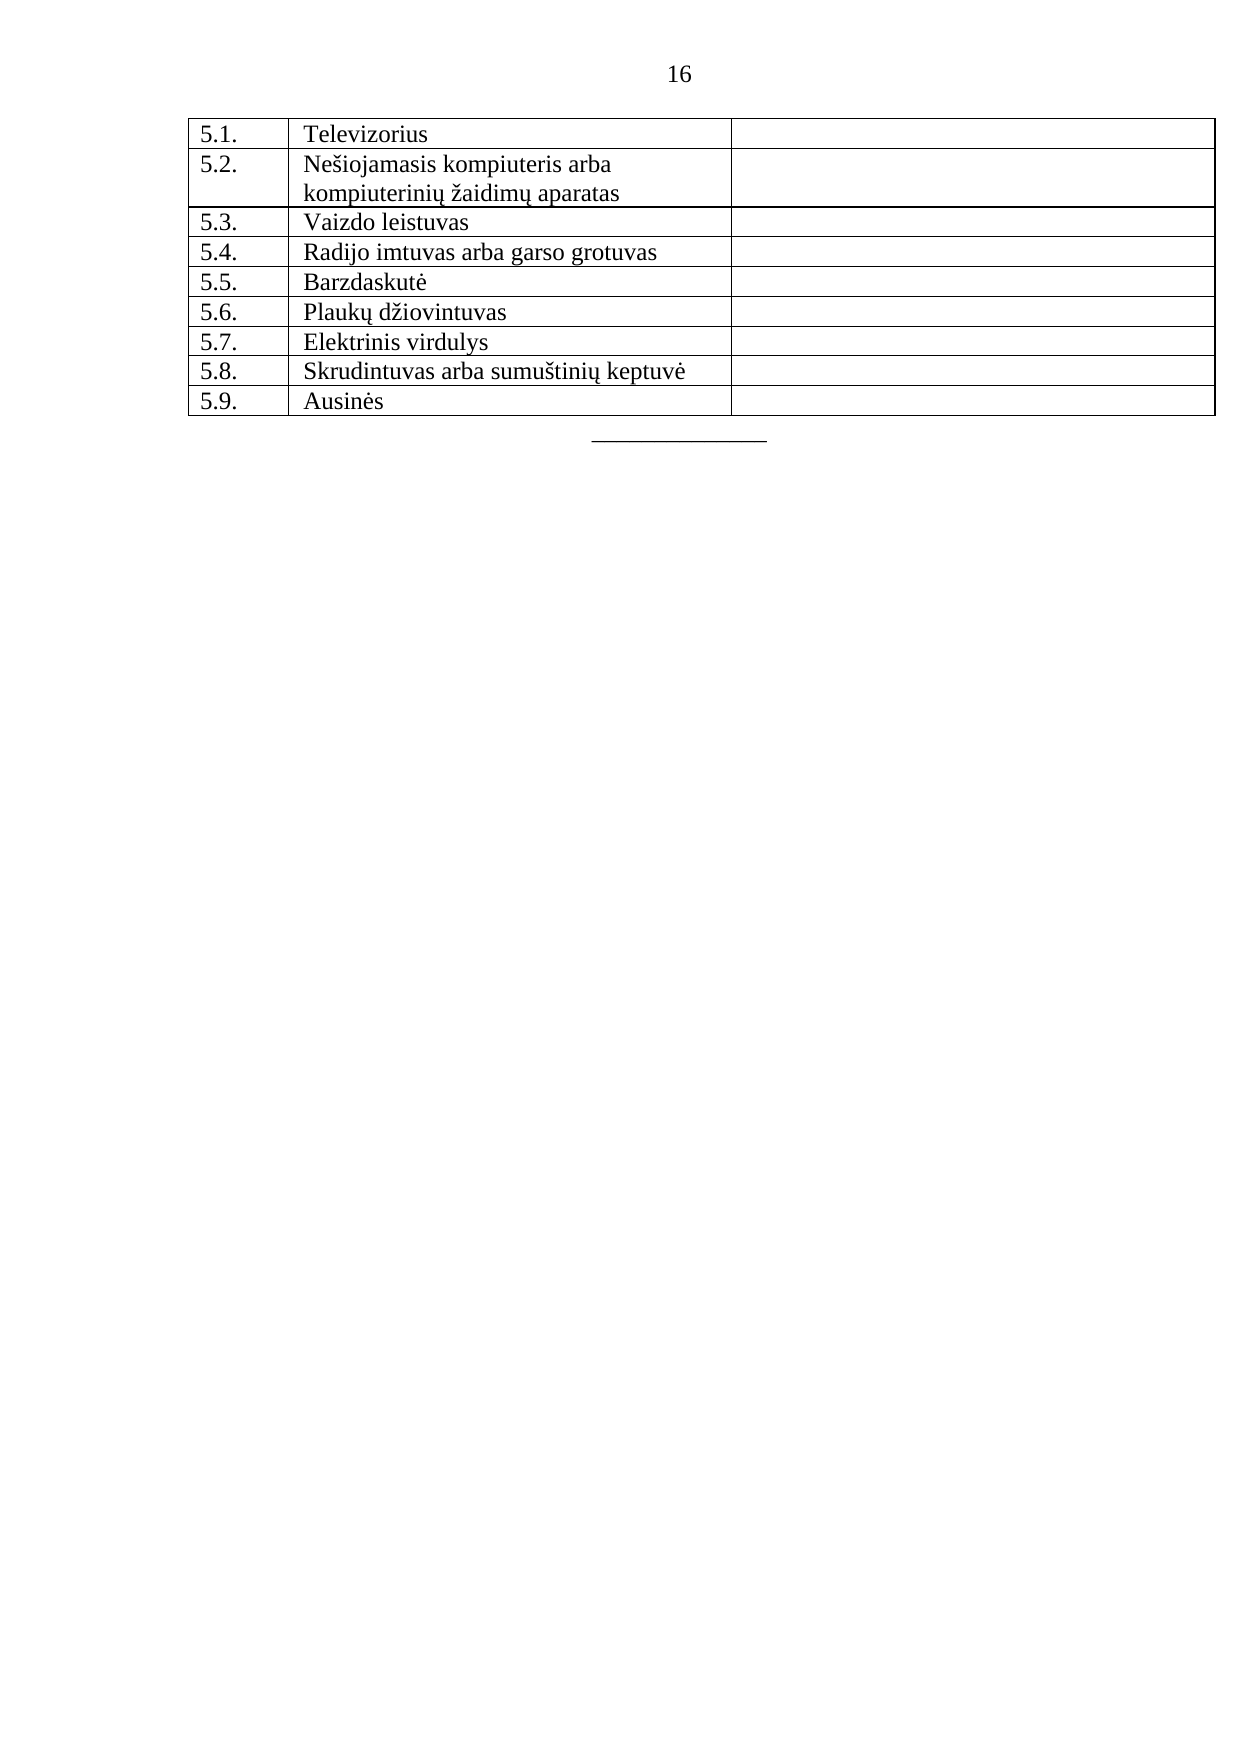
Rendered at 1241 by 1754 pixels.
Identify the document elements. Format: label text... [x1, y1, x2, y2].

table_cell [732, 327, 1214, 355]
table_cell [732, 356, 1214, 385]
table_cell [732, 297, 1214, 326]
table_cell Plaukų džiovintuvas [289, 297, 731, 326]
table_cell Ausinės [289, 386, 731, 415]
table_cell Televizorius [289, 119, 731, 148]
table_cell 5.2. [189, 149, 288, 206]
table_cell [732, 267, 1214, 296]
table_cell 5.9. [189, 386, 288, 415]
table_cell [732, 149, 1214, 206]
table_cell [732, 386, 1214, 415]
table_cell [732, 237, 1214, 266]
table_cell 5.1. [189, 119, 288, 148]
table_cell 5.5. [189, 267, 288, 296]
table_cell Vaizdo leistuvas [289, 208, 731, 236]
table_cell 5.8. [189, 356, 288, 385]
text ______________ [177, 416, 1181, 445]
table_cell 5.3. [189, 208, 288, 236]
table_cell Skrudintuvas arba sumuštinių keptuvė [289, 356, 731, 385]
table_cell Elektrinis virdulys [289, 327, 731, 355]
table_cell Nešiojamasis kompiuteris arba kompiuterinių žaidimų aparatas [289, 149, 731, 206]
table_cell 5.7. [189, 327, 288, 355]
table_cell [732, 119, 1214, 148]
table_cell Radijo imtuvas arba garso grotuvas [289, 237, 731, 266]
table_cell [732, 208, 1214, 236]
table_cell Barzdaskutė [289, 267, 731, 296]
table_cell 5.6. [189, 297, 288, 326]
table_cell 5.4. [189, 237, 288, 266]
